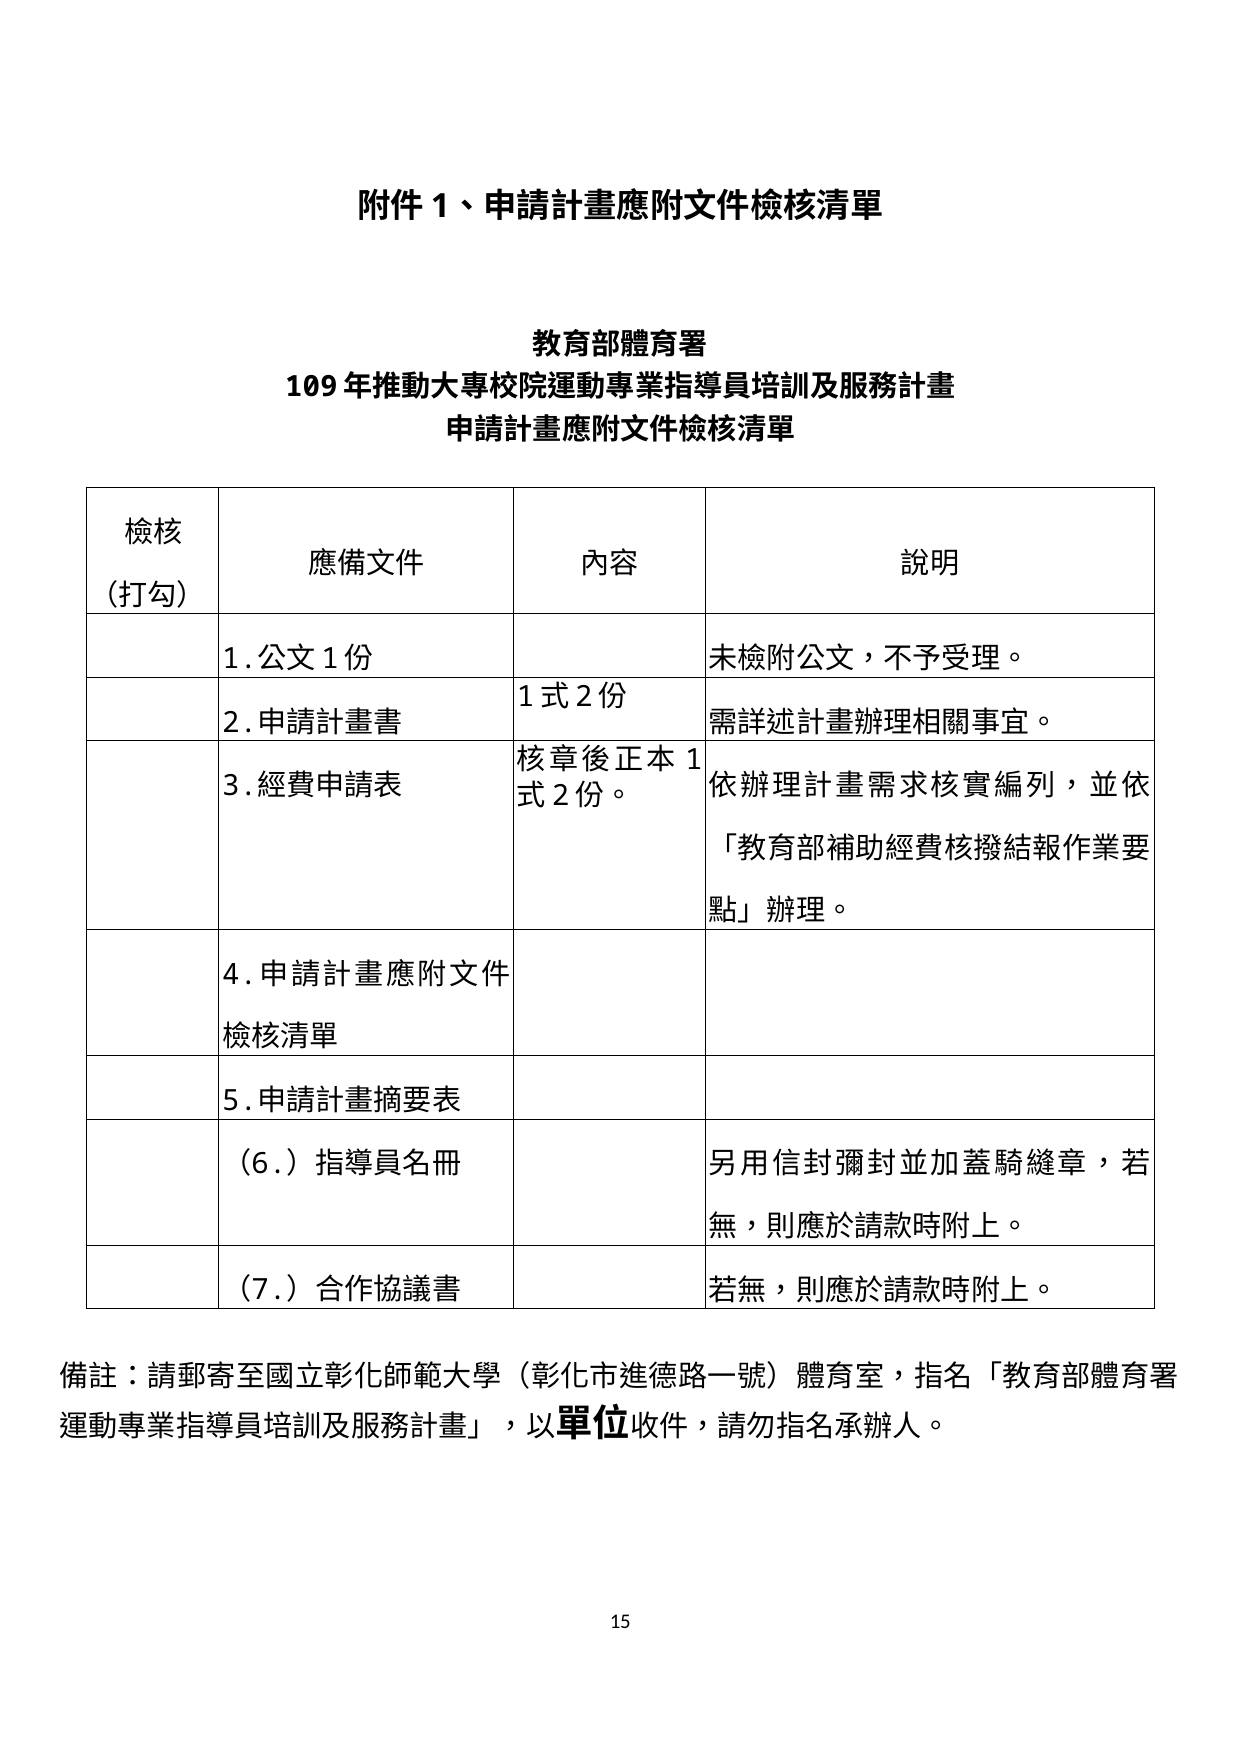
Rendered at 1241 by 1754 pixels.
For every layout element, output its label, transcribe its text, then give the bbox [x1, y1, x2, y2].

table_cell [514, 614, 705, 677]
table_cell [87, 930, 218, 1055]
table_cell 1.公文1份 [219, 614, 513, 677]
table_header 應備文件 [219, 488, 513, 613]
table_cell 未檢附公文，不予受理。 [706, 614, 1154, 677]
text 109年推動大專校院運動專業指導員培訓及服務計畫 [59, 363, 1181, 405]
table_header 內容 [514, 488, 705, 613]
table_header 說明 [706, 488, 1154, 613]
text 備註：請郵寄至國立彰化師範大學（彰化市進德路一號）體育室，指名「教育部體育署運動專業指導員培訓及服務計畫」，以單位收件，請勿指名承辦人。 [59, 1347, 1181, 1447]
table_cell [87, 1246, 218, 1308]
table_cell 1式2份 [514, 678, 705, 740]
table_cell （7.）合作協議書 [219, 1246, 513, 1308]
text 教育部體育署 [59, 321, 1181, 363]
table_cell [706, 1056, 1154, 1118]
table_cell 依辦理計畫需求核實編列，並依「教育部補助經費核撥結報作業要點」辦理。 [706, 741, 1154, 929]
table_cell 若無，則應於請款時附上。 [706, 1246, 1154, 1308]
table_cell [514, 930, 705, 1055]
table_cell 核章後正本1式2份。 [514, 741, 705, 929]
table_cell [706, 930, 1154, 1055]
text 申請計畫應附文件檢核清單 [59, 405, 1181, 447]
table_cell 5.申請計畫摘要表 [219, 1056, 513, 1118]
table_cell 另用信封彌封並加蓋騎縫章，若無，則應於請款時附上。 [706, 1120, 1154, 1244]
table_cell [514, 1056, 705, 1118]
subtitle 附件1、申請計畫應附文件檢核清單 [59, 161, 1181, 224]
table_cell [87, 1056, 218, 1118]
table_cell [514, 1246, 705, 1308]
table_cell [87, 678, 218, 740]
table_cell 4.申請計畫應附文件檢核清單 [219, 930, 513, 1055]
table_header 檢核 （打勾） [87, 488, 218, 613]
table_cell [87, 741, 218, 929]
table_cell （6.）指導員名冊 [219, 1120, 513, 1244]
table_cell 需詳述計畫辦理相關事宜。 [706, 678, 1154, 740]
table_cell [87, 614, 218, 677]
table_cell 2.申請計畫書 [219, 678, 513, 740]
table_cell [87, 1120, 218, 1244]
table_cell 3.經費申請表 [219, 741, 513, 929]
table_cell [514, 1120, 705, 1244]
